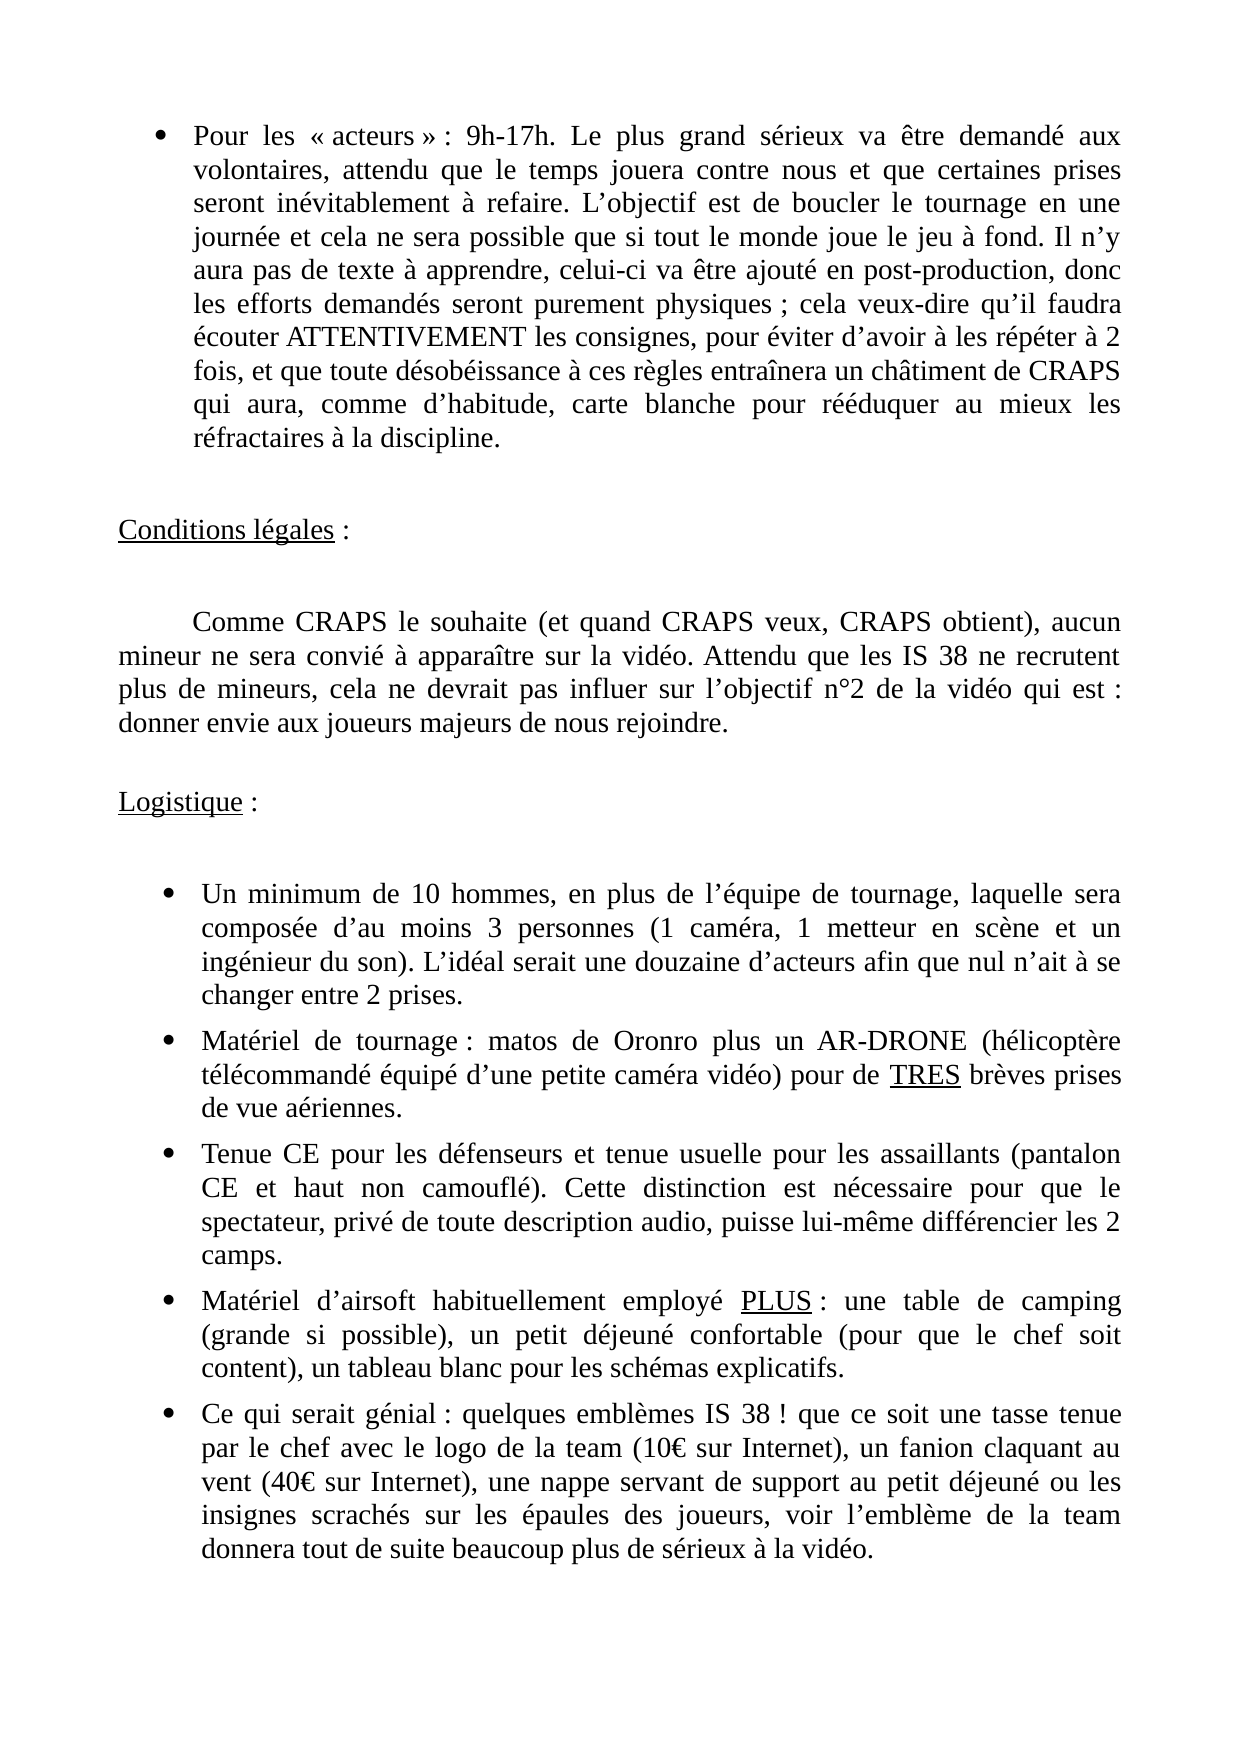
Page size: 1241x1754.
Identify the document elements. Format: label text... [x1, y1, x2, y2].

list Un minimum de 10 hommes, en plus de l’équipe de tournage, laquelle sera composée d’au moins 3 personnes (1 caméra, 1 metteur en scène et un ingénieur du son). L’idéal serait une douzaine d’acteurs afin que nul n’ait à se changer entre 2 prises. [163, 877, 1122, 1011]
list Ce qui serait génial : quelques emblèmes IS 38 ! que ce soit une tasse tenue par le chef avec le logo de la team (10€ sur Internet), un fanion claquant au vent (40€ sur Internet), une nappe servant de support au petit déjeuné ou les insignes scrachés sur les épaules des joueurs, voir l’emblème de la team donnera tout de suite beaucoup plus de sérieux à la vidéo. [163, 1397, 1122, 1564]
text Conditions légales : [118, 512, 1122, 546]
list Pour les « acteurs » : 9h-17h. Le plus grand sérieux va être demandé aux volontaires, attendu que le temps jouera contre nous et que certaines prises seront inévitablement à refaire. L’objectif est de boucler le tournage en une journée et cela ne sera possible que si tout le monde joue le jeu à fond. Il n’y aura pas de texte à apprendre, celui-ci va être ajouté en post-production, donc les efforts demandés seront purement physiques ; cela veux-dire qu’il faudra écouter ATTENTIVEMENT les consignes, pour éviter d’avoir à les répéter à 2 fois, et que toute désobéissance à ces règles entraînera un châtiment de CRAPS qui aura, comme d’habitude, carte blanche pour rééduquer au mieux les réfractaires à la discipline. [156, 118, 1122, 454]
text Logistique : [118, 784, 1122, 818]
text Comme CRAPS le souhaite (et quand CRAPS veux, CRAPS obtient), aucun mineur ne sera convié à apparaître sur la vidéo. Attendu que les IS 38 ne recrutent plus de mineurs, cela ne devrait pas influer sur l’objectif n°2 de la vidéo qui est : donner envie aux joueurs majeurs de nous rejoindre. [118, 604, 1122, 738]
list Matériel d’airsoft habituellement employé PLUS : une table de camping (grande si possible), un petit déjeuné confortable (pour que le chef soit content), un tableau blanc pour les schémas explicatifs. [163, 1283, 1122, 1384]
list Matériel de tournage : matos de Oronro plus un AR-DRONE (hélicoptère télécommandé équipé d’une petite caméra vidéo) pour de TRES brèves prises de vue aériennes. [163, 1023, 1122, 1124]
list Tenue CE pour les défenseurs et tenue usuelle pour les assaillants (pantalon CE et haut non camouflé). Cette distinction est nécessaire pour que le spectateur, privé de toute description audio, puisse lui-même différencier les 2 camps. [163, 1137, 1122, 1271]
